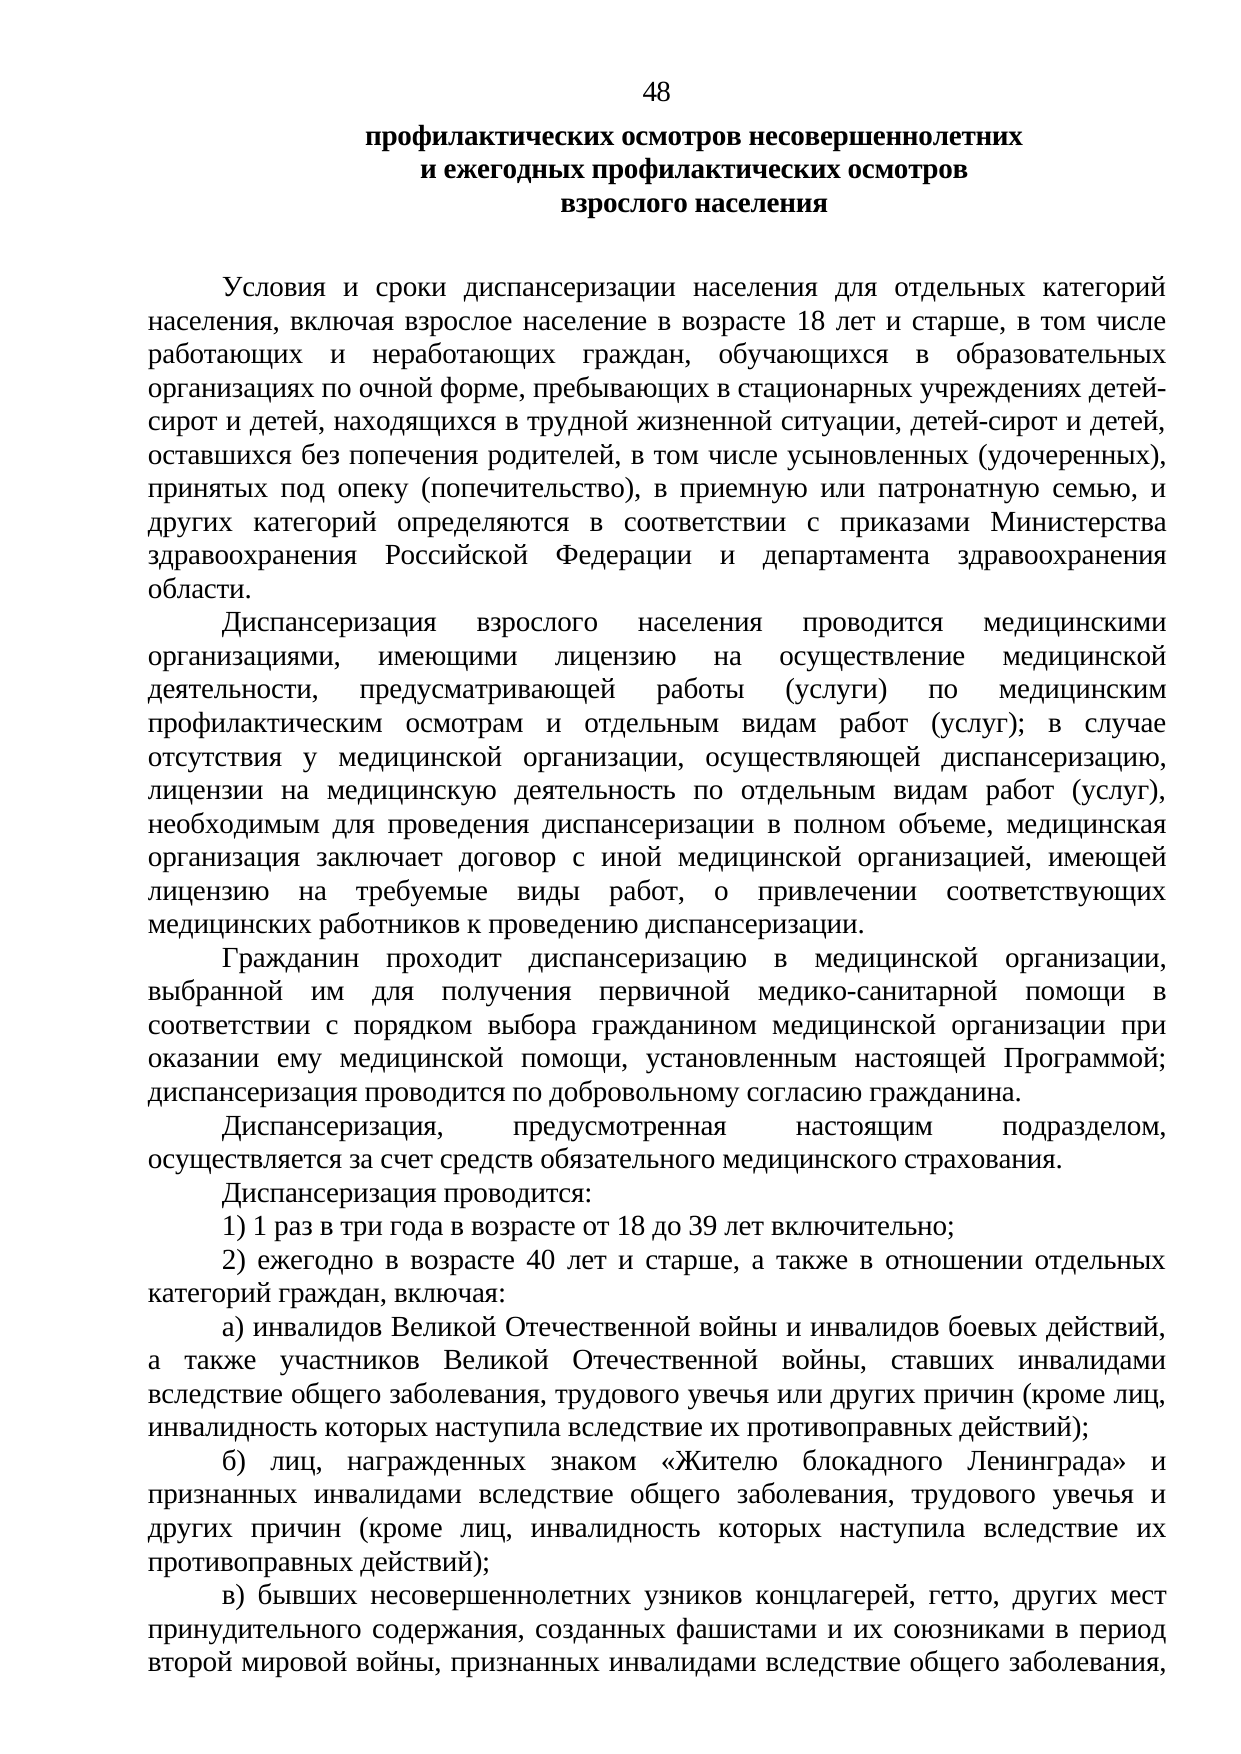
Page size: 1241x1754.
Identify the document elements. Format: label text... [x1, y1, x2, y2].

text Диспансеризация проводится: [148, 1175, 1167, 1208]
text 2) ежегодно в возрасте 40 лет и старше, а также в отношении отдельных категорий граждан, включая: [148, 1242, 1167, 1309]
text Гражданин проходит диспансеризацию в медицинской организации, выбранной им для получения первичной медико-санитарной помощи в соответствии с порядком выбора гражданином медицинской организации при оказании ему медицинской помощи, установленным настоящей Программой; диспансеризация проводится по добровольному согласию гражданина. [148, 940, 1167, 1108]
text б) лиц, награжденных знаком «Жителю блокадного Ленинграда» и признанных инвалидами вследствие общего заболевания, трудового увечья и других причин (кроме лиц, инвалидность которых наступила вследствие их противоправных действий); [148, 1443, 1167, 1577]
text в) бывших несовершеннолетних узников концлагерей, гетто, других мест принудительного содержания, созданных фашистами и их союзниками в период второй мировой войны, признанных инвалидами вследствие общего заболевания, [148, 1577, 1167, 1678]
text Диспансеризация взрослого населения проводится медицинскими организациями, имеющими лицензию на осуществление медицинской деятельности, предусматривающей работы (услуги) по медицинским профилактическим осмотрам и отдельным видам работ (услуг); в случае отсутствия у медицинской организации, осуществляющей диспансеризацию, лицензии на медицинскую деятельность по отдельным видам работ (услуг), необходимым для проведения диспансеризации в полном объеме, медицинская организация заключает договор с иной медицинской организацией, имеющей лицензию на требуемые виды работ, о привлечении соответствующих медицинских работников к проведению диспансеризации. [148, 604, 1167, 940]
text Диспансеризация, предусмотренная настоящим подразделом, осуществляется за счет средств обязательного медицинского страхования. [148, 1108, 1167, 1175]
text Условия и сроки диспансеризации населения для отдельных категорий населения, включая взрослое население в возрасте 18 лет и старше, в том числе работающих и неработающих граждан, обучающихся в образовательных организациях по очной форме, пребывающих в стационарных учреждениях детей-сирот и детей, находящихся в трудной жизненной ситуации, детей-сирот и детей, оставшихся без попечения родителей, в том числе усыновленных (удочеренных), принятых под опеку (попечительство), в приемную или патронатную семью, и других категорий определяются в соответствии с приказами Министерства здравоохранения Российской Федерации и департамента здравоохранения области. [148, 269, 1167, 604]
text 1) 1 раз в три года в возрасте от 18 до 39 лет включительно; [148, 1208, 1167, 1242]
text а) инвалидов Великой Отечественной войны и инвалидов боевых действий, а также участников Великой Отечественной войны, ставших инвалидами вследствие общего заболевания, трудового увечья или других причин (кроме лиц, инвалидность которых наступила вследствие их противоправных действий); [148, 1309, 1167, 1443]
text и ежегодных профилактических осмотров [148, 152, 1167, 185]
text профилактических осмотров несовершеннолетних [148, 118, 1167, 152]
text взрослого населения [148, 185, 1167, 219]
